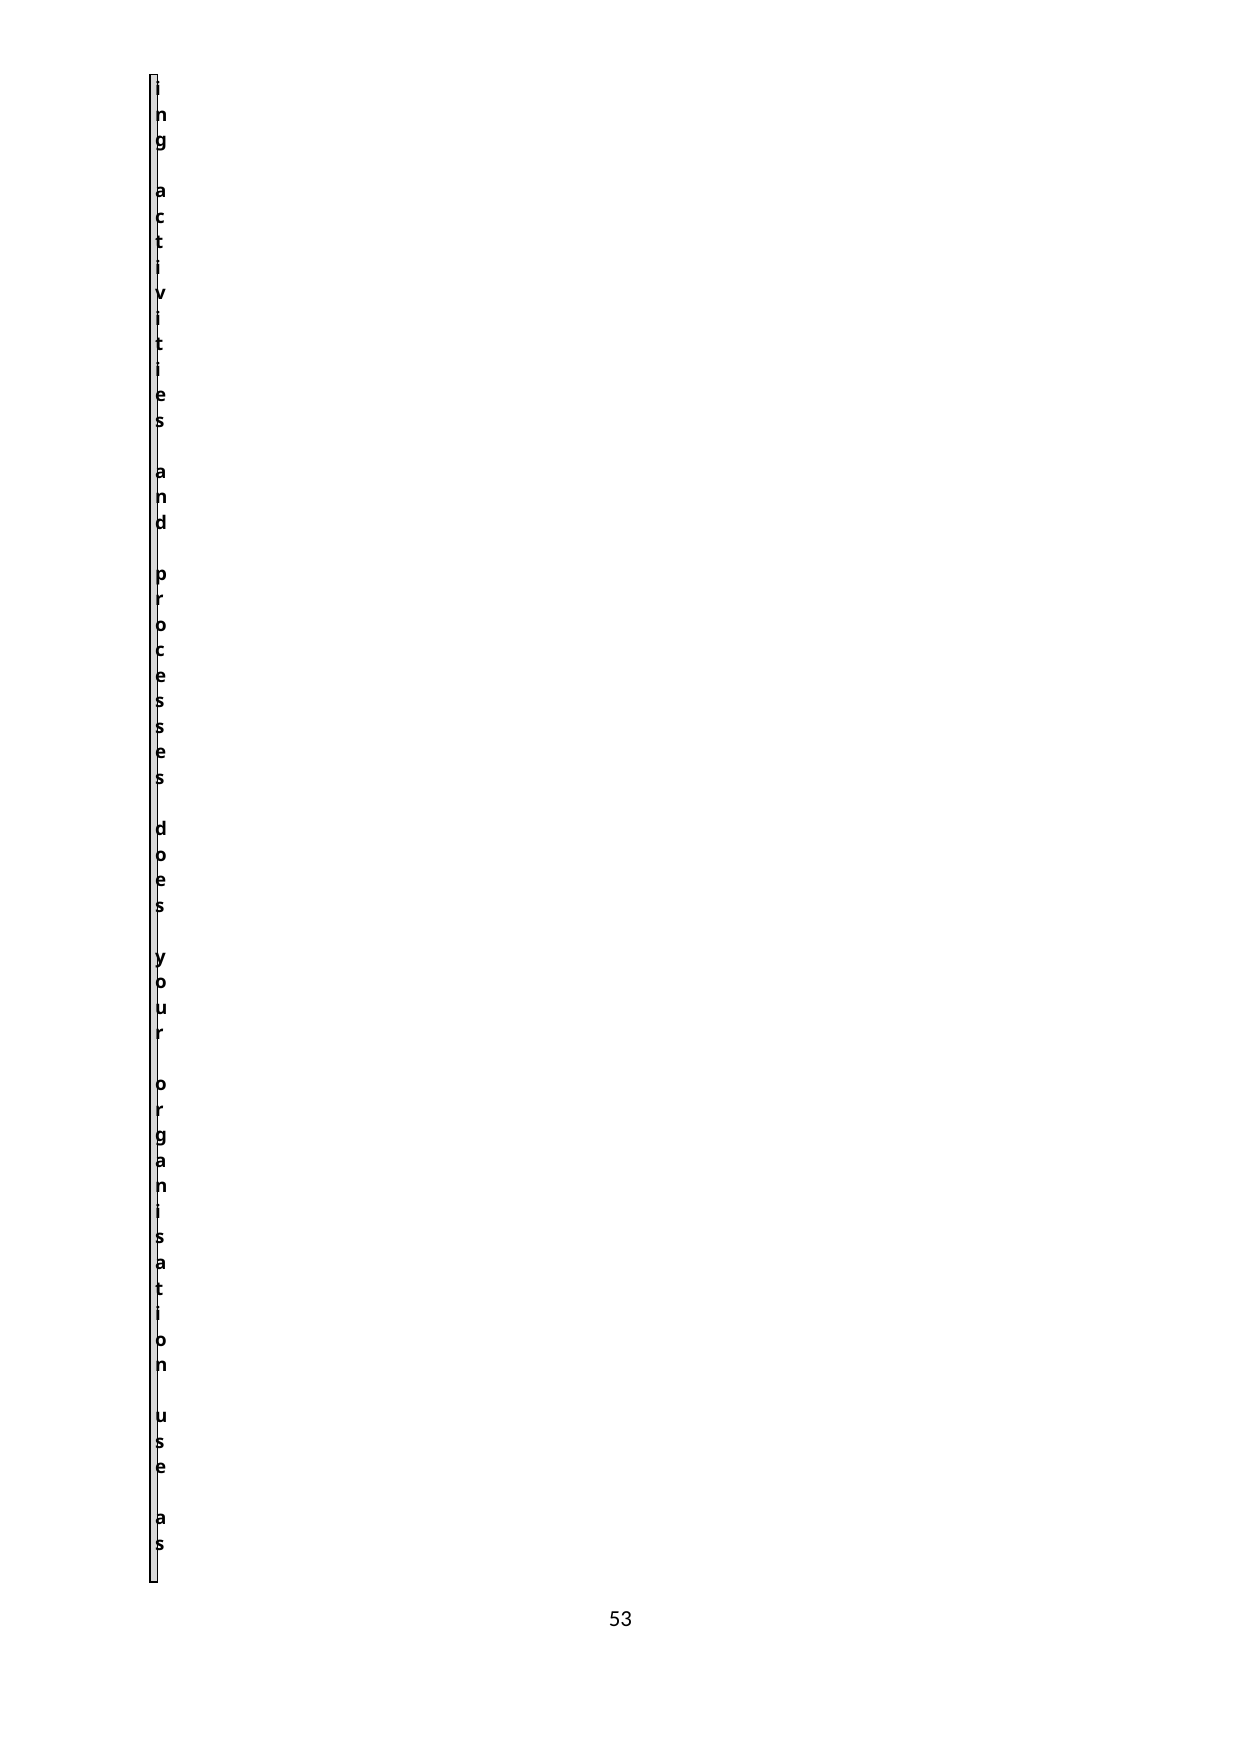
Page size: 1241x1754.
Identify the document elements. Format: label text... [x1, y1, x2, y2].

table_header CQ4 Which of the following activities and processes does your organisation use as part of its PM system? [151, 75, 157, 1581]
